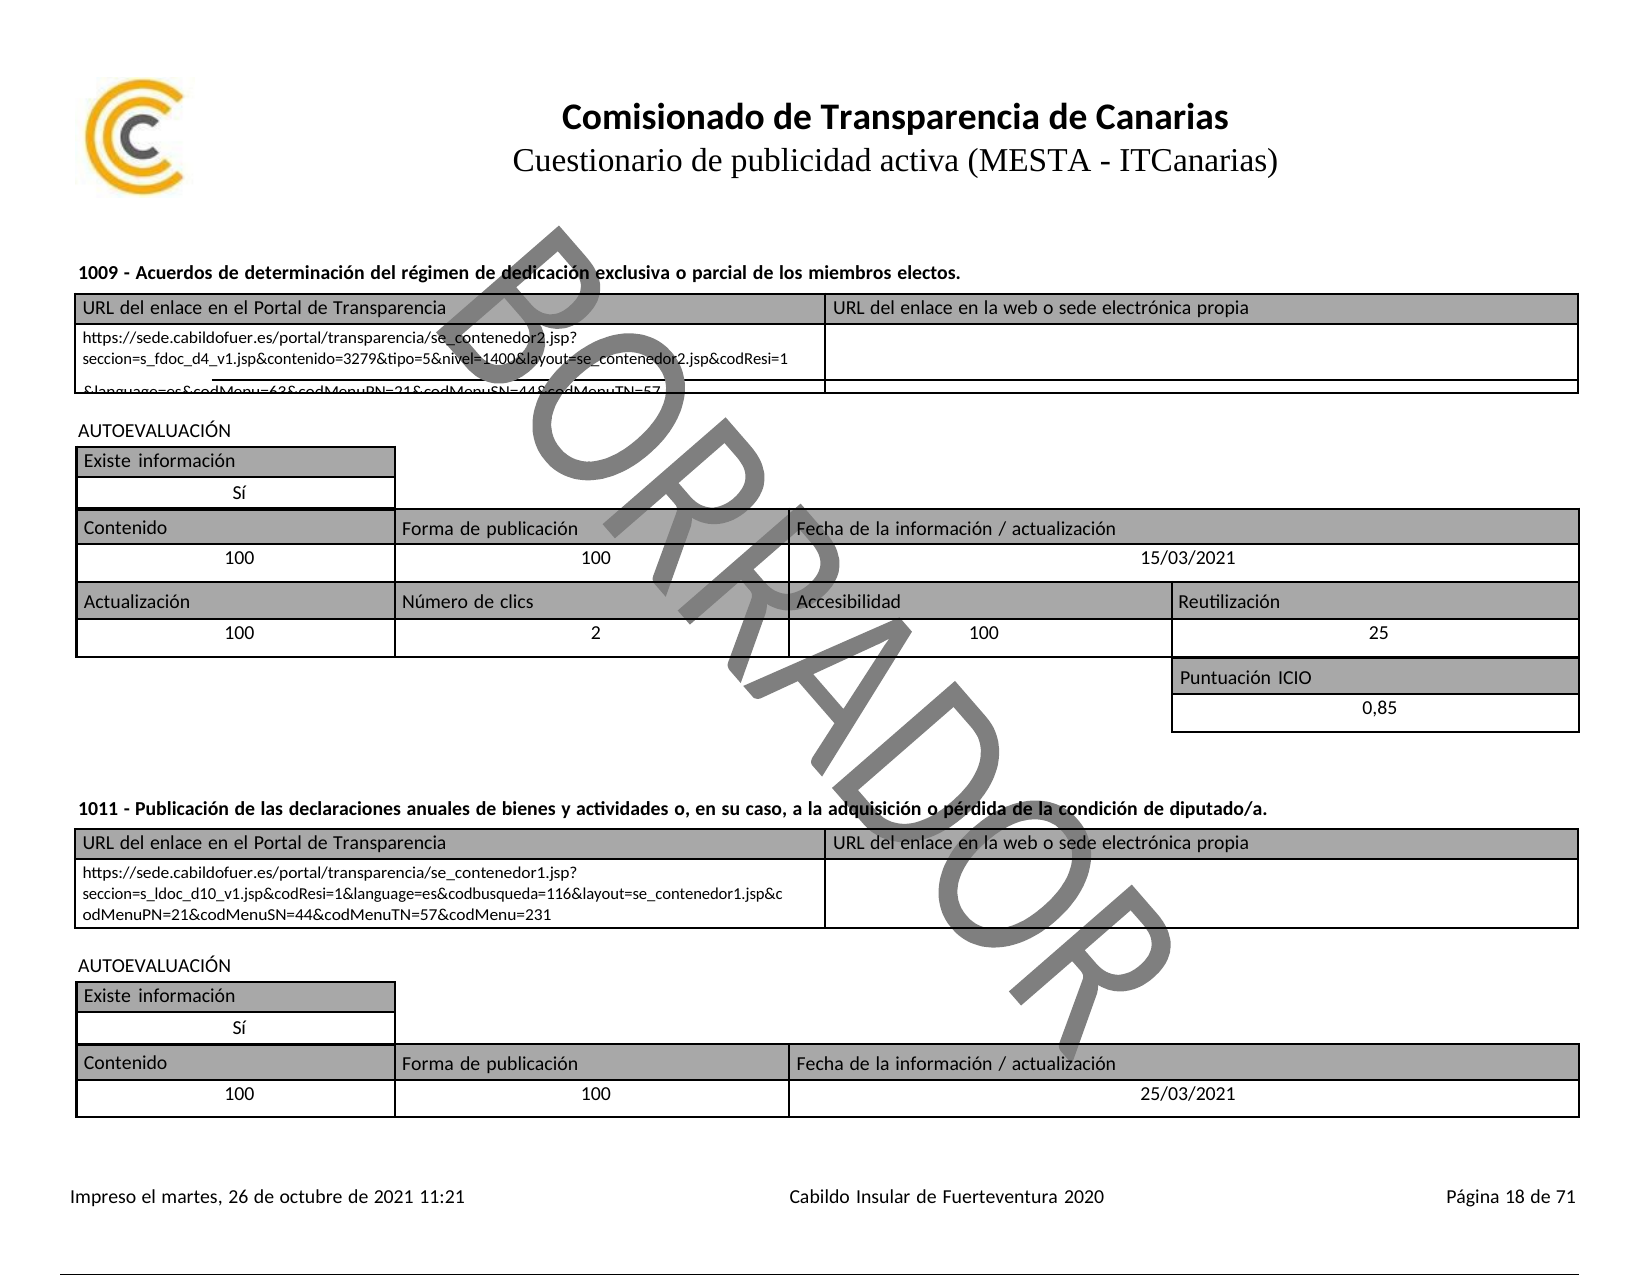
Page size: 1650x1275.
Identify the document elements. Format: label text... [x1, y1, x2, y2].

table_header URL del enlace en la web o sede electrónica propia [972, 830, 1072, 858]
table_header [560, 446, 627, 461]
text 1011 - Publicación de las declaraciones anuales de bienes y actividades o, en su caso, a la adquisición o pérdida de la condición de diputado/a. [962, 796, 1592, 820]
table_cell [814, 658, 875, 708]
table_cell [1113, 911, 1144, 927]
table_header URL del enlace en el Portal de Transparencia [76, 295, 477, 323]
table_cell Fecha de la información / actualización [790, 1045, 1578, 1079]
table_cell Sí [78, 1013, 394, 1043]
text [552, 418, 655, 442]
table_cell [958, 860, 1071, 927]
table_cell [1050, 860, 1577, 927]
table_header URL del enlace en la web o sede electrónica propia [826, 830, 969, 858]
text AUTOEVALUACIÓN [78, 418, 534, 442]
text [1056, 963, 1083, 977]
table_cell Contenido [78, 1046, 394, 1079]
text [663, 418, 723, 442]
table_cell Contenido [78, 511, 394, 543]
table_header [680, 446, 745, 507]
text [1156, 953, 1592, 977]
table_header [396, 446, 691, 507]
table_cell [851, 658, 1171, 731]
table_cell [686, 510, 788, 543]
table_cell 15/03/2021 [835, 545, 1578, 581]
table_header [752, 446, 1579, 507]
table_header Existe información [78, 448, 394, 476]
table_cell https://sede.cabildofuer.es/portal/transparencia/se_contenedor2.jsp? seccion=s_fdoc_d4_v1.jsp&contenido=3279&tipo=5&nivel=1400&layout=se_contenedor2.jsp&codResi=1 &language=es&codMenu=63&codMenuPN=21&codMenuSN=44&codMenuTN=57 [76, 325, 547, 392]
table_cell [755, 545, 788, 581]
table_cell [826, 325, 1577, 379]
table_cell 100 [78, 545, 394, 581]
table_cell 100 [396, 545, 664, 581]
table_cell Fecha de la información / actualización [808, 510, 1578, 543]
table_cell 100 [78, 1081, 394, 1116]
table_cell [751, 620, 788, 656]
table_cell 25 [1173, 620, 1578, 656]
table_cell [790, 620, 891, 656]
table_header Existe información [78, 983, 394, 1011]
table_header URL del enlace en la web o sede electrónica propia [826, 295, 1577, 323]
table_cell Número de clics [396, 583, 708, 618]
table_cell https://sede.cabildofuer.es/portal/transparencia/se_contenedor2.jsp? seccion=s_fdoc_d4_v1.jsp&contenido=3279&tipo=5&nivel=1400&layout=se_contenedor2.jsp&codResi=1 &language=es&codMenu=63&codMenuPN=21&codMenuSN=44&codMenuTN=57 [520, 325, 824, 379]
table_cell [699, 583, 751, 618]
text 1009 - Acuerdos de determinación del régimen de dedicación exclusiva o parcial de los miembros electos. [591, 261, 1592, 285]
table_cell 0,85 [1173, 695, 1578, 731]
table_cell [790, 545, 820, 581]
table_cell [826, 860, 949, 927]
table_cell 25/03/2021 [790, 1081, 1578, 1116]
table_cell Forma de publicación [396, 510, 676, 543]
table_cell [672, 545, 751, 581]
table_cell Reutilización [1173, 583, 1578, 618]
text AUTOEVALUACIÓN [78, 953, 1051, 977]
text [1088, 953, 1149, 974]
table_header [524, 295, 578, 314]
table_cell [76, 658, 833, 731]
table_cell Actualización [78, 583, 394, 618]
text [728, 418, 1592, 442]
table_cell 2 [396, 620, 743, 656]
table_header URL del enlace en el Portal de Transparencia [76, 830, 824, 858]
table_cell 100 [78, 620, 394, 656]
table_cell Forma de publicación [396, 1045, 788, 1079]
table_cell https://sede.cabildofuer.es/portal/transparencia/se_contenedor1.jsp? seccion=s_ldoc_d10_v1.jsp&codResi=1&language=es&codbusqueda=116&layout=se_contenedor1.jsp&c odMenuPN=21&codMenuSN=44&codMenuTN=57&codMenu=231 [76, 860, 824, 927]
table_header URL del enlace en la web o sede electrónica propia [1086, 830, 1577, 858]
text 1009 - Acuerdos de determinación del régimen de dedicación exclusiva o parcial de los miembros electos. [78, 261, 517, 285]
table_cell Accesibilidad [790, 583, 1171, 618]
table_header [653, 495, 676, 507]
table_header [579, 295, 824, 323]
table_header [1080, 981, 1579, 1043]
table_header [396, 981, 1081, 1043]
table_cell 100 [396, 1081, 788, 1116]
table_cell [928, 708, 973, 731]
table_cell 100 [898, 620, 1171, 656]
table_cell [826, 381, 1577, 392]
text 1011 - Publicación de las declaraciones anuales de bienes y actividades o, en su caso, a la adquisición o pérdida de la condición de diputado/a. [78, 796, 859, 820]
table_header [477, 299, 524, 323]
table_cell Sí [78, 478, 394, 507]
table_cell Puntuación ICIO [1173, 659, 1578, 693]
